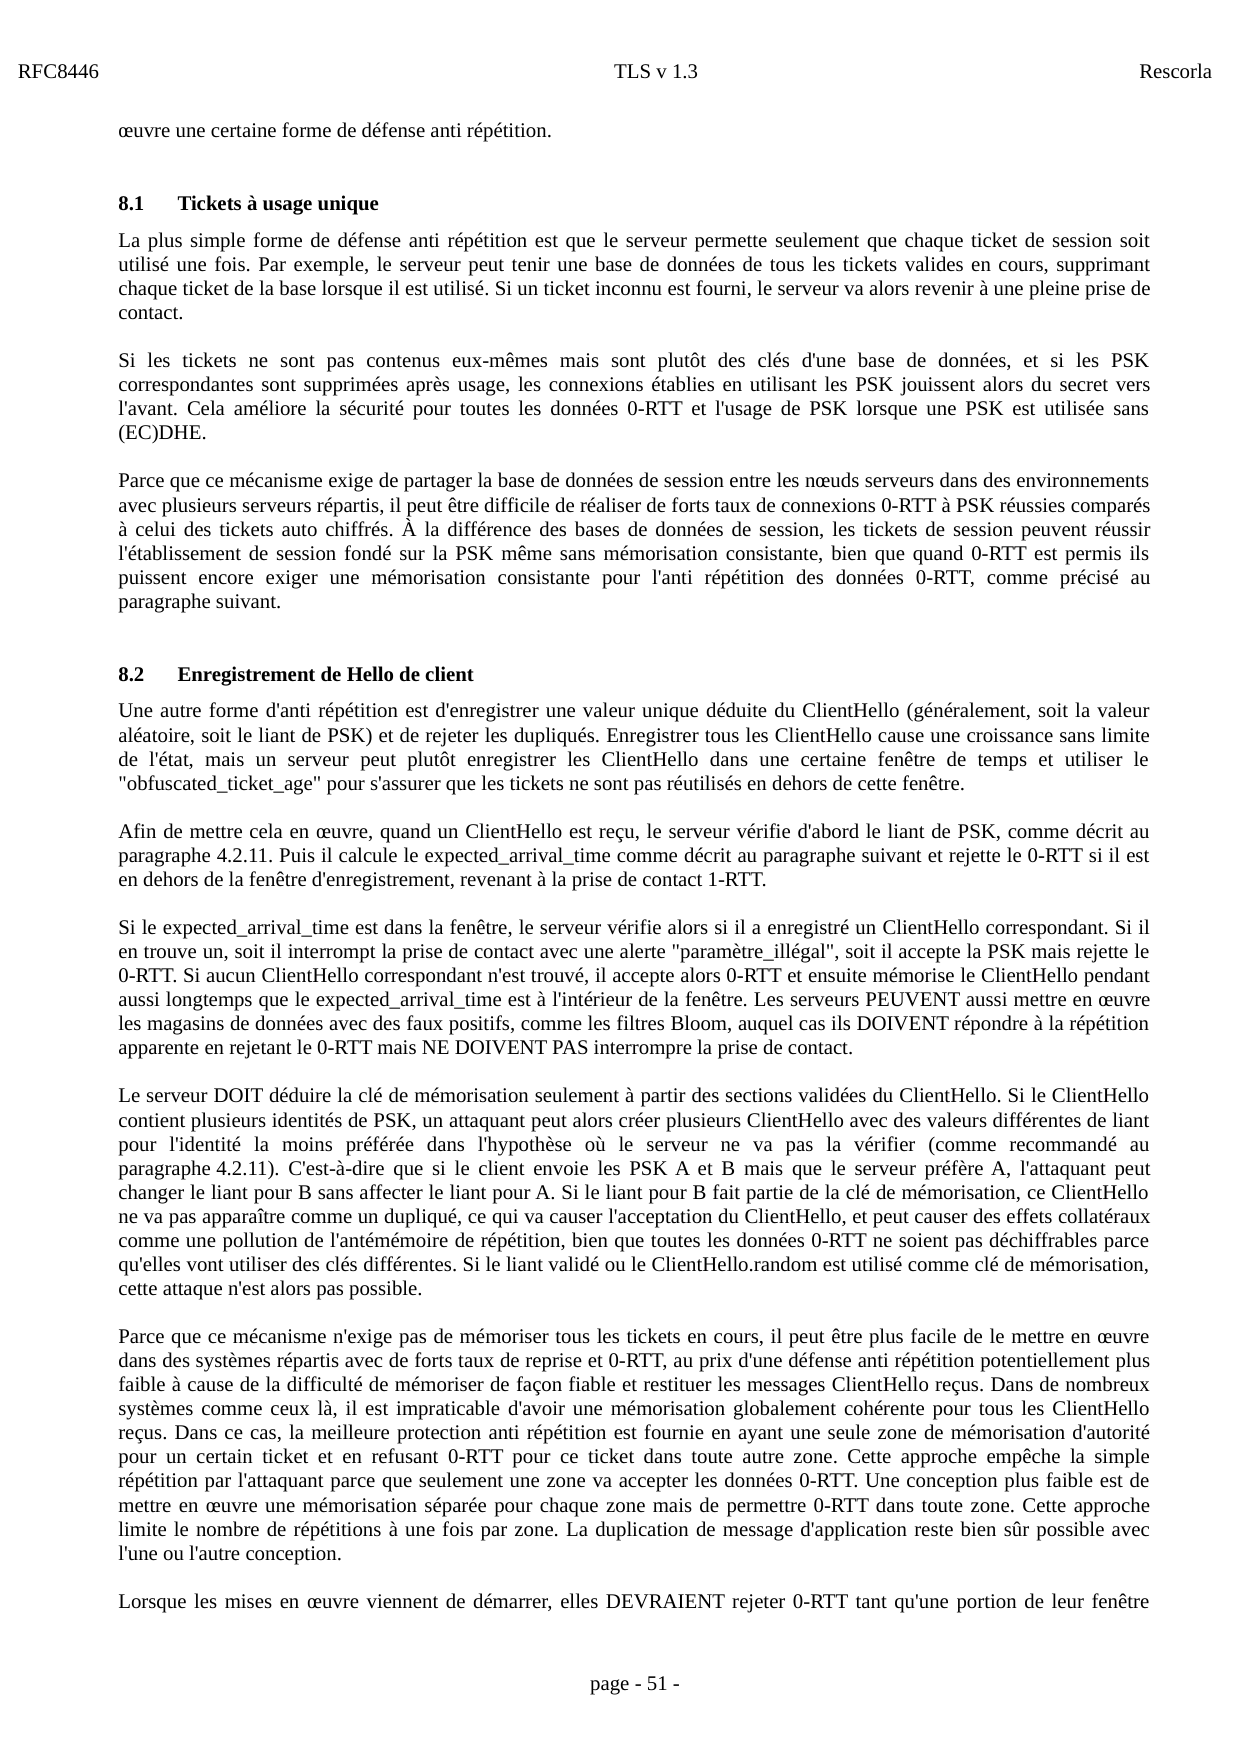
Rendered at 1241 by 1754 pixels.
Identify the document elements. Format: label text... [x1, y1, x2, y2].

text Si les tickets ne sont pas contenus eux-mêmes mais sont plutôt des clés d'une base de données, et si les PSK correspondantes sont supprimées après usage, les connexions établies en utilisant les PSK jouissent alors du secret vers l'avant. Cela améliore la sécurité pour toutes les données 0-RTT et l'usage de PSK lorsque une PSK est utilisée sans (EC)DHE. [118, 348, 1152, 444]
text La plus simple forme de défense anti répétition est que le serveur permette seulement que chaque ticket de session soit utilisé une fois. Par exemple, le serveur peut tenir une base de données de tous les tickets valides en cours, supprimant chaque ticket de la base lorsque il est utilisé. Si un ticket inconnu est fourni, le serveur va alors revenir à une pleine prise de contact. [118, 228, 1152, 324]
text Parce que ce mécanisme exige de partager la base de données de session entre les nœuds serveurs dans des environnements avec plusieurs serveurs répartis, il peut être difficile de réaliser de forts taux de connexions 0-RTT à PSK réussies comparés à celui des tickets auto chiffrés. À la différence des bases de données de session, les tickets de session peuvent réussir l'établissement de session fondé sur la PSK même sans mémorisation consistante, bien que quand 0-RTT est permis ils puissent encore exiger une mémorisation consistante pour l'anti répétition des données 0-RTT, comme précisé au paragraphe suivant. [118, 468, 1152, 613]
text Afin de mettre cela en œuvre, quand un ClientHello est reçu, le serveur vérifie d'abord le liant de PSK, comme décrit au paragraphe 4.2.11. Puis il calcule le expected_arrival_time comme décrit au paragraphe suivant et rejette le 0-RTT si il est en dehors de la fenêtre d'enregistrement, revenant à la prise de contact 1-RTT. [118, 819, 1152, 891]
text Une autre forme d'anti répétition est d'enregistrer une valeur unique déduite du ClientHello (généralement, soit la valeur aléatoire, soit le liant de PSK) et de rejeter les dupliqués. Enregistrer tous les ClientHello cause une croissance sans limite de l'état, mais un serveur peut plutôt enregistrer les ClientHello dans une certaine fenêtre de temps et utiliser le "obfuscated_ticket_age" pour s'assurer que les tickets ne sont pas réutilisés en dehors de cette fenêtre. [118, 698, 1152, 795]
text œuvre une certaine forme de défense anti répétition. [118, 118, 1152, 142]
subtitle 8.2 Enregistrement de Hello de client [118, 662, 1152, 686]
text Si le expected_arrival_time est dans la fenêtre, le serveur vérifie alors si il a enregistré un ClientHello correspondant. Si il en trouve un, soit il interrompt la prise de contact avec une alerte "paramètre_illégal", soit il accepte la PSK mais rejette le 0-RTT. Si aucun ClientHello correspondant n'est trouvé, il accepte alors 0-RTT et ensuite mémorise le ClientHello pendant aussi longtemps que le expected_arrival_time est à l'intérieur de la fenêtre. Les serveurs PEUVENT aussi mettre en œuvre les magasins de données avec des faux positifs, comme les filtres Bloom, auquel cas ils DOIVENT répondre à la répétition apparente en rejetant le 0-RTT mais NE DOIVENT PAS interrompre la prise de contact. [118, 915, 1152, 1059]
text Lorsque les mises en œuvre viennent de démarrer, elles DEVRAIENT rejeter 0-RTT tant qu'une portion de leur fenêtre [118, 1589, 1152, 1613]
text Le serveur DOIT déduire la clé de mémorisation seulement à partir des sections validées du ClientHello. Si le ClientHello contient plusieurs identités de PSK, un attaquant peut alors créer plusieurs ClientHello avec des valeurs différentes de liant pour l'identité la moins préférée dans l'hypothèse où le serveur ne va pas la vérifier (comme recommandé au paragraphe 4.2.11). C'est-à-dire que si le client envoie les PSK A et B mais que le serveur préfère A, l'attaquant peut changer le liant pour B sans affecter le liant pour A. Si le liant pour B fait partie de la clé de mémorisation, ce ClientHello ne va pas apparaître comme un dupliqué, ce qui va causer l'acceptation du ClientHello, et peut causer des effets collatéraux comme une pollution de l'antémémoire de répétition, bien que toutes les données 0-RTT ne soient pas déchiffrables parce qu'elles vont utiliser des clés différentes. Si le liant validé ou le ClientHello.random est utilisé comme clé de mémorisation, cette attaque n'est alors pas possible. [118, 1083, 1152, 1300]
subtitle 8.1 Tickets à usage unique [118, 191, 1152, 215]
text Parce que ce mécanisme n'exige pas de mémoriser tous les tickets en cours, il peut être plus facile de le mettre en œuvre dans des systèmes répartis avec de forts taux de reprise et 0-RTT, au prix d'une défense anti répétition potentiellement plus faible à cause de la difficulté de mémoriser de façon fiable et restituer les messages ClientHello reçus. Dans de nombreux systèmes comme ceux là, il est impraticable d'avoir une mémorisation globalement cohérente pour tous les ClientHello reçus. Dans ce cas, la meilleure protection anti répétition est fournie en ayant une seule zone de mémorisation d'autorité pour un certain ticket et en refusant 0-RTT pour ce ticket dans toute autre zone. Cette approche empêche la simple répétition par l'attaquant parce que seulement une zone va accepter les données 0-RTT. Une conception plus faible est de mettre en œuvre une mémorisation séparée pour chaque zone mais de permettre 0-RTT dans toute zone. Cette approche limite le nombre de répétitions à une fois par zone. La duplication de message d'application reste bien sûr possible avec l'une ou l'autre conception. [118, 1324, 1152, 1565]
